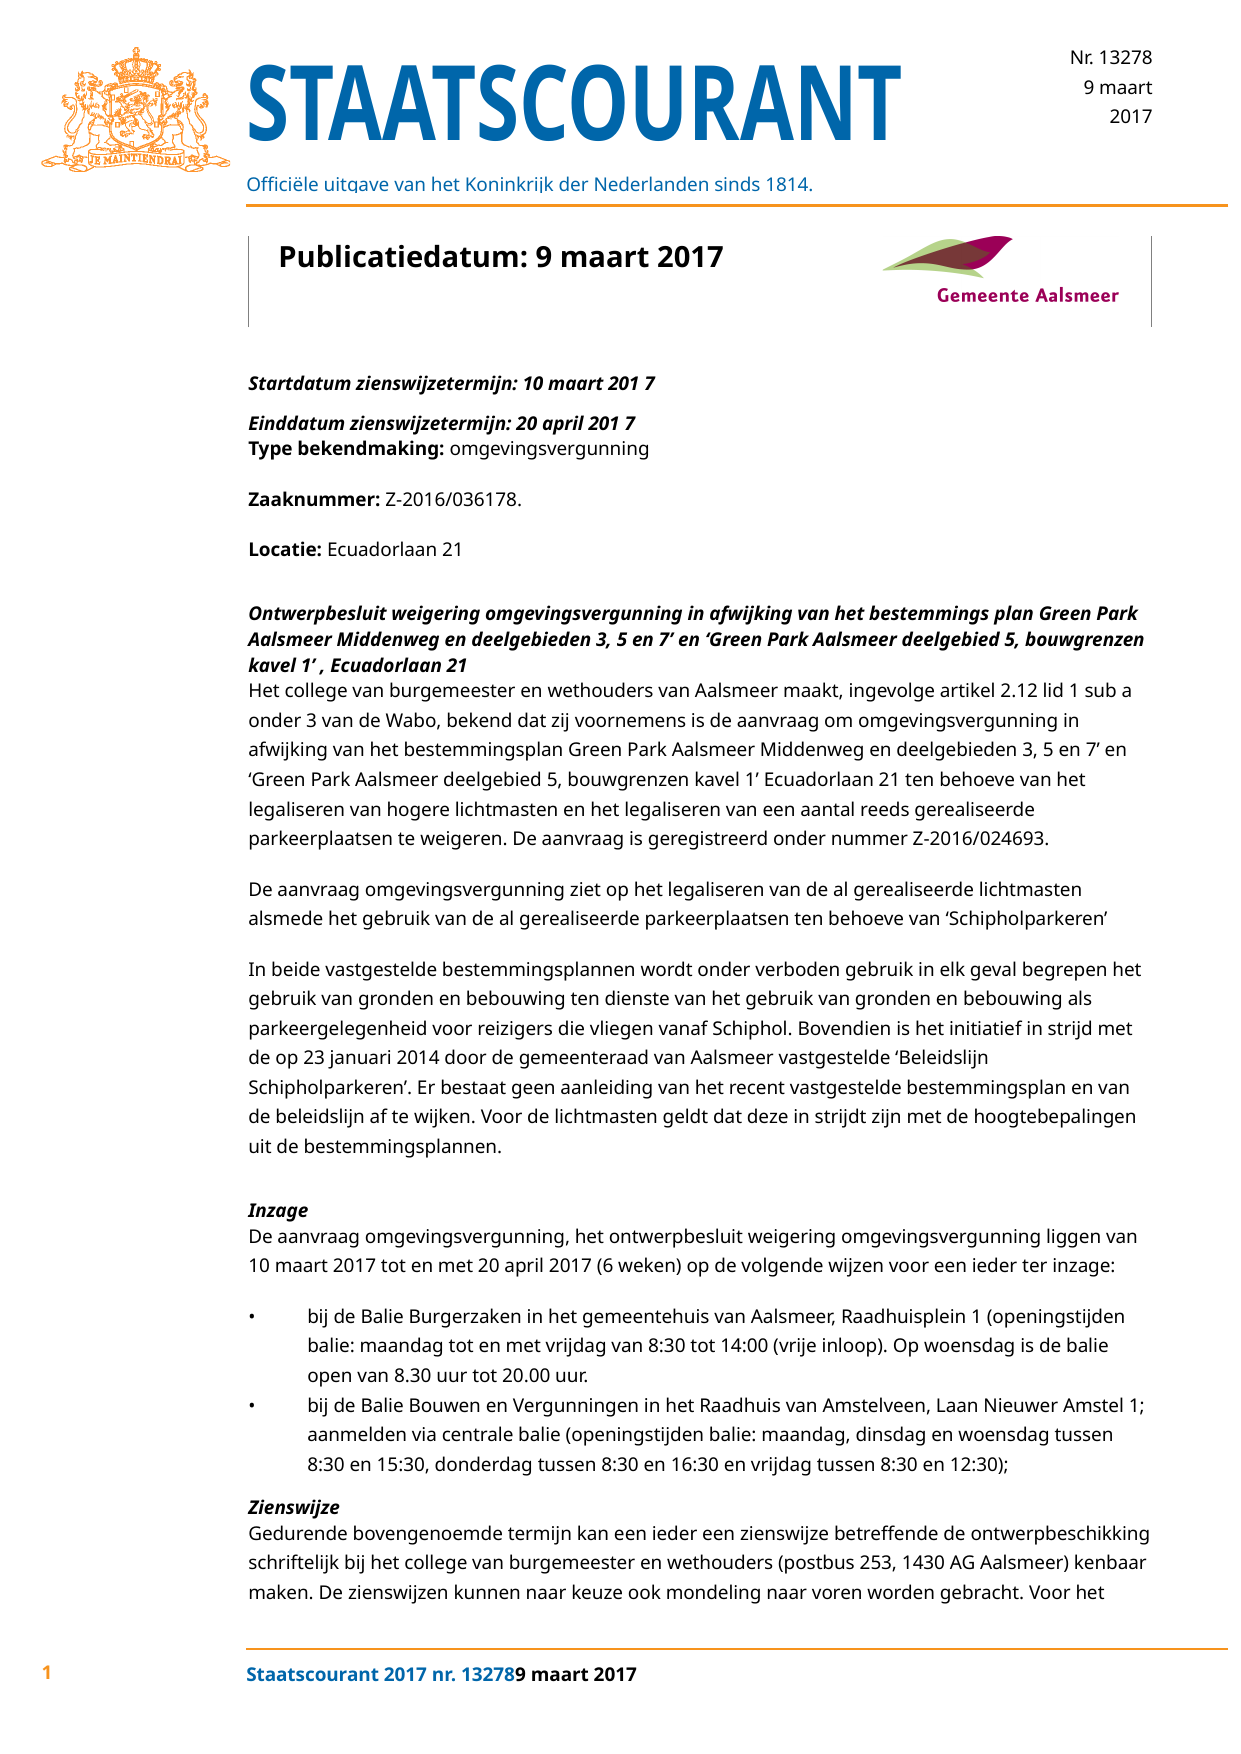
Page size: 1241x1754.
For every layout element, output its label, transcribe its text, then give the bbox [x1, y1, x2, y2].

list bij de Balie Bouwen en Vergunningen in het Raadhuis van Amstelveen, Laan Nieuwer Amstel 1; aanmelden via centrale balie (openingstijden balie: maandag, dinsdag en woensdag tussen 8:30 en 15:30, donderdag tussen 8:30 en 16:30 en vrijdag tussen 8:30 en 12:30); [248, 1392, 1152, 1477]
text Inzage [248, 1197, 1152, 1223]
table_header [850, 236, 1151, 327]
text De aanvraag omgevingsvergunning ziet op het legaliseren van de al gerealiseerde lichtmasten alsmede het gebruik van de al gerealiseerde parkeerplaatsen ten behoeve van ‘Schipholparkeren’ [248, 876, 1152, 931]
table_header Publicatiedatum: 9 maart 2017 [249, 236, 850, 327]
list bij de Balie Burgerzaken in het gemeentehuis van Aalsmeer, Raadhuisplein 1 (openingstijden balie: maandag tot en met vrijdag van 8:30 tot 14:00 (vrije inloop). Op woensdag is de balie open van 8.30 uur tot 20.00 uur. [248, 1303, 1152, 1388]
text Startdatum zienswijzetermijn: 10 maart 201 7 [248, 371, 1152, 396]
text Locatie: Ecuadorlaan 21 [248, 536, 1152, 562]
text Zaaknummer: Z-2016/036178. [248, 486, 1152, 512]
text Ontwerpbesluit weigering omgevingsvergunning in afwijking van het bestemmings plan Green Park Aalsmeer Middenweg en deelgebieden 3, 5 en 7’ en ‘Green Park Aalsmeer deelgebied 5, bouwgrenzen kavel 1’ , Ecuadorlaan 21 [248, 600, 1152, 677]
text In beide vastgestelde bestemmingsplannen wordt onder verboden gebruik in elk geval begrepen het gebruik van gronden en bebouwing ten dienste van het gebruik van gronden en bebouwing als parkeergelegenheid voor reizigers die vliegen vanaf Schiphol. Bovendien is het initiatief in strijd met de op 23 januari 2014 door de gemeenteraad van Aalsmeer vastgestelde ‘Beleidslijn Schipholparkeren’. Er bestaat geen aanleiding van het recent vastgestelde bestemmingsplan en van de beleidslijn af te wijken. Voor de lichtmasten geldt dat deze in strijdt zijn met de hoogtebepalingen uit de bestemmingsplannen. [248, 956, 1152, 1159]
picture [882, 236, 1119, 302]
text Gedurende bovengenoemde termijn kan een ieder een zienswijze betreffende de ontwerpbeschikking schriftelijk bij het college van burgemeester en wethouders (postbus 253, 1430 AG Aalsmeer) kenbaar maken. De zienswijzen kunnen naar keuze ook mondeling naar voren worden gebracht. Voor het [248, 1520, 1152, 1605]
text Het college van burgemeester en wethouders van Aalsmeer maakt, ingevolge artikel 2.12 lid 1 sub a onder 3 van de Wabo, bekend dat zij voornemens is de aanvraag om omgevingsvergunning in afwijking van het bestemmingsplan Green Park Aalsmeer Middenweg en deelgebieden 3, 5 en 7’ en ‘Green Park Aalsmeer deelgebied 5, bouwgrenzen kavel 1’ Ecuadorlaan 21 ten behoeve van het legaliseren van hogere lichtmasten en het legaliseren van een aantal reeds gerealiseerde parkeerplaatsen te weigeren. De aanvraag is geregistreerd onder nummer Z-2016/024693. [248, 677, 1152, 851]
picture [41, 47, 231, 172]
text Einddatum zienswijzetermijn: 20 april 201 7 [248, 410, 1152, 436]
text De aanvraag omgevingsvergunning, het ontwerpbesluit weigering omgevingsvergunning liggen van 10 maart 2017 tot en met 20 april 2017 (6 weken) op de volgende wijzen voor een ieder ter inzage: [248, 1223, 1152, 1278]
text Zienswijze [248, 1494, 1152, 1520]
text Type bekendmaking: omgevingsvergunning [248, 436, 1152, 461]
